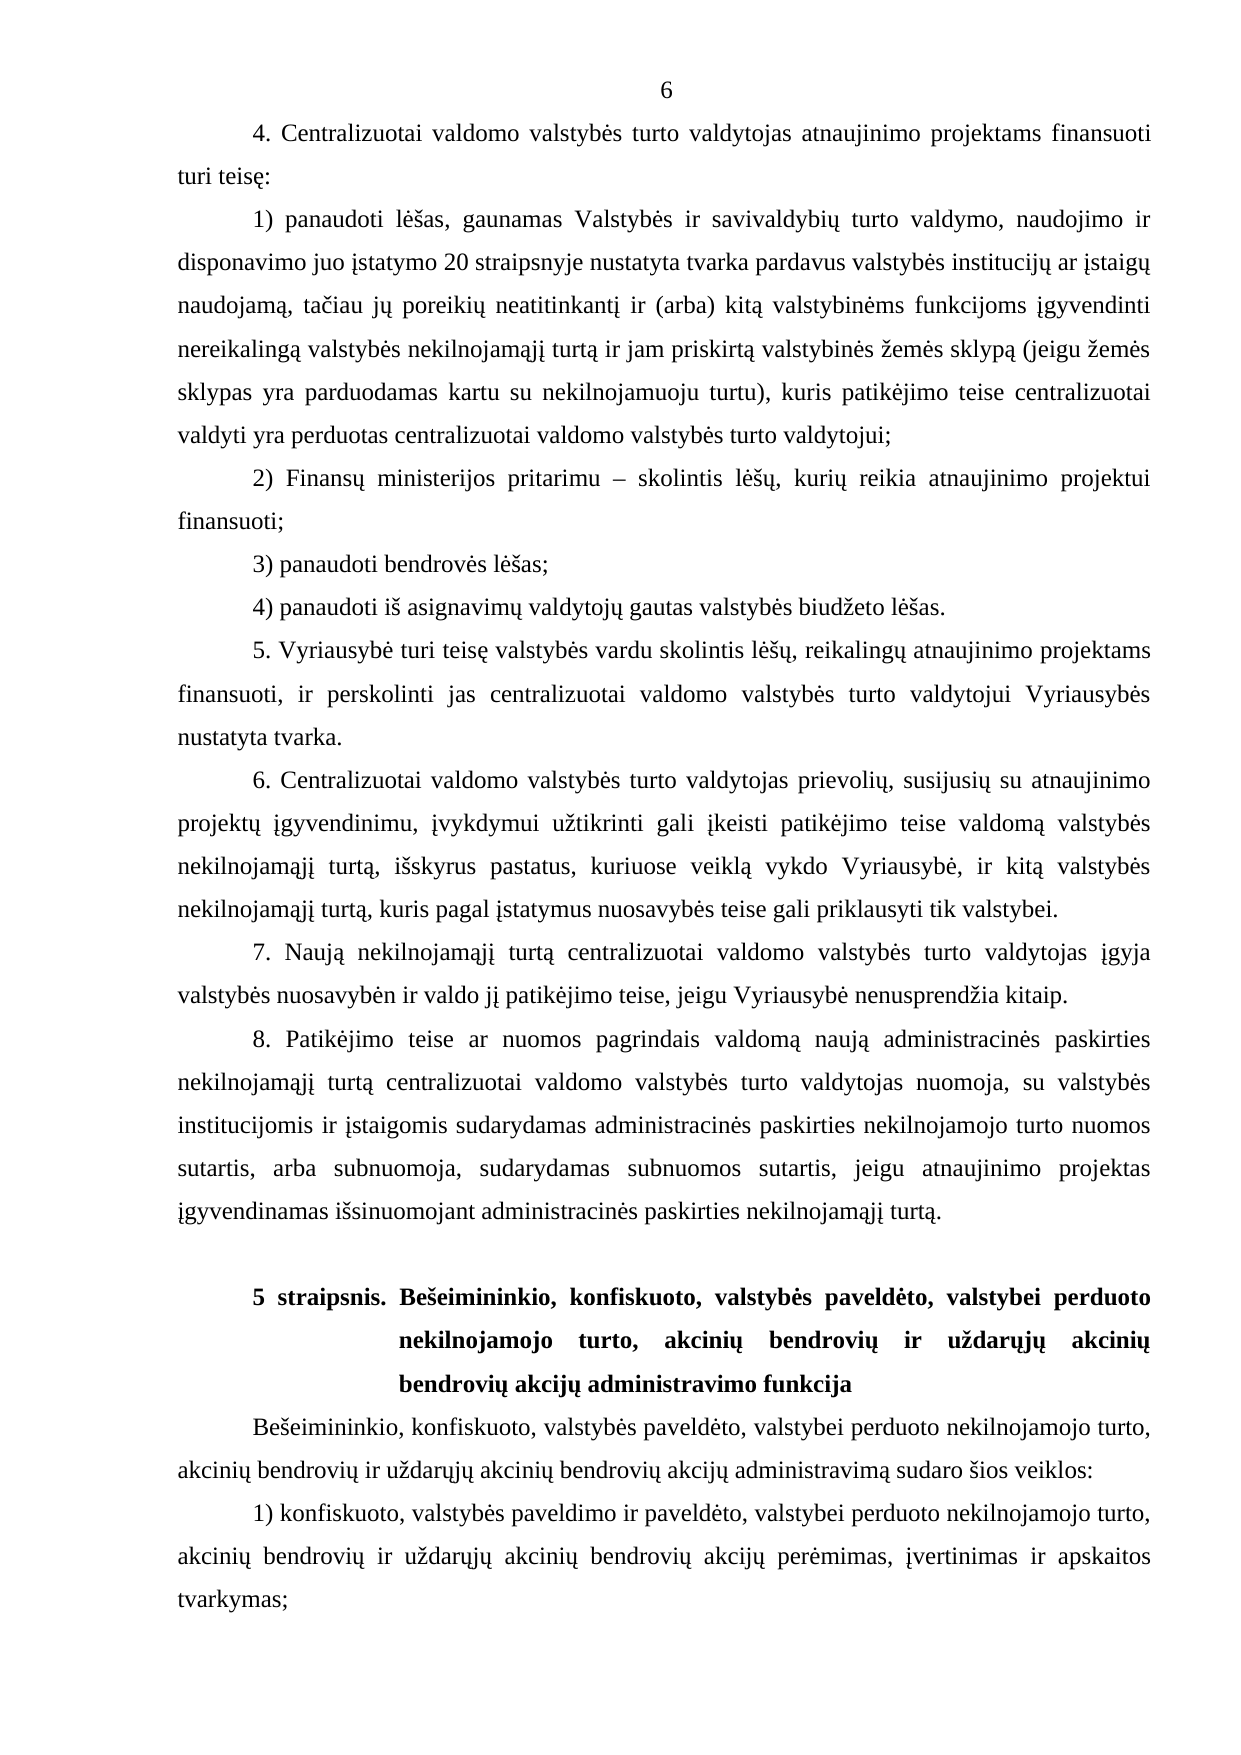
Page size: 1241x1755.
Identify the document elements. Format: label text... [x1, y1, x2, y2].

text 3) panaudoti bendrovės lėšas; [177, 549, 1152, 578]
text 1) konfiskuoto, valstybės paveldimo ir paveldėto, valstybei perduoto nekilnojamojo turto, akcinių bendrovių ir uždarųjų akcinių bendrovių akcijų perėmimas, įvertinimas ir apskaitos tvarkymas; [177, 1498, 1152, 1613]
text 2) Finansų ministerijos pritarimu – skolintis lėšų, kurių reikia atnaujinimo projektui finansuoti; [177, 463, 1152, 535]
text 1) panaudoti lėšas, gaunamas Valstybės ir savivaldybių turto valdymo, naudojimo ir disponavimo juo įstatymo 20 straipsnyje nustatyta tvarka pardavus valstybės institucijų ar įstaigų naudojamą, tačiau jų poreikių neatitinkantį ir (arba) kitą valstybinėms funkcijoms įgyvendinti nereikalingą valstybės nekilnojamąjį turtą ir jam priskirtą valstybinės žemės sklypą (jeigu žemės sklypas yra parduodamas kartu su nekilnojamuoju turtu), kuris patikėjimo teise centralizuotai valdyti yra perduotas centralizuotai valdomo valstybės turto valdytojui; [177, 204, 1152, 449]
text Bešeimininkio, konfiskuoto, valstybės paveldėto, valstybei perduoto nekilnojamojo turto, akcinių bendrovių ir uždarųjų akcinių bendrovių akcijų administravimą sudaro šios veiklos: [177, 1412, 1152, 1484]
text 4) panaudoti iš asignavimų valdytojų gautas valstybės biudžeto lėšas. [177, 592, 1152, 621]
text 4. Centralizuotai valdomo valstybės turto valdytojas atnaujinimo projektams finansuoti turi teisę: [177, 118, 1152, 190]
text 7. Naują nekilnojamąjį turtą centralizuotai valdomo valstybės turto valdytojas įgyja valstybės nuosavybėn ir valdo jį patikėjimo teise, jeigu Vyriausybė nenusprendžia kitaip. [177, 937, 1152, 1009]
text 6. Centralizuotai valdomo valstybės turto valdytojas prievolių, susijusių su atnaujinimo projektų įgyvendinimu, įvykdymui užtikrinti gali įkeisti patikėjimo teise valdomą valstybės nekilnojamąjį turtą, išskyrus pastatus, kuriuose veiklą vykdo Vyriausybė, ir kitą valstybės nekilnojamąjį turtą, kuris pagal įstatymus nuosavybės teise gali priklausyti tik valstybei. [177, 765, 1152, 923]
text 5. Vyriausybė turi teisę valstybės vardu skolintis lėšų, reikalingų atnaujinimo projektams finansuoti, ir perskolinti jas centralizuotai valdomo valstybės turto valdytojui Vyriausybės nustatyta tvarka. [177, 636, 1152, 751]
text 8. Patikėjimo teise ar nuomos pagrindais valdomą naują administracinės paskirties nekilnojamąjį turtą centralizuotai valdomo valstybės turto valdytojas nuomoja, su valstybės institucijomis ir įstaigomis sudarydamas administracinės paskirties nekilnojamojo turto nuomos sutartis, arba subnuomoja, sudarydamas subnuomos sutartis, jeigu atnaujinimo projektas įgyvendinamas išsinuomojant administracinės paskirties nekilnojamąjį turtą. [177, 1024, 1152, 1225]
text 5 straipsnis. Bešeimininkio, konfiskuoto, valstybės paveldėto, valstybei perduoto nekilnojamojo turto, akcinių bendrovių ir uždarųjų akcinių bendrovių akcijų administravimo funkcija [252, 1282, 1152, 1397]
